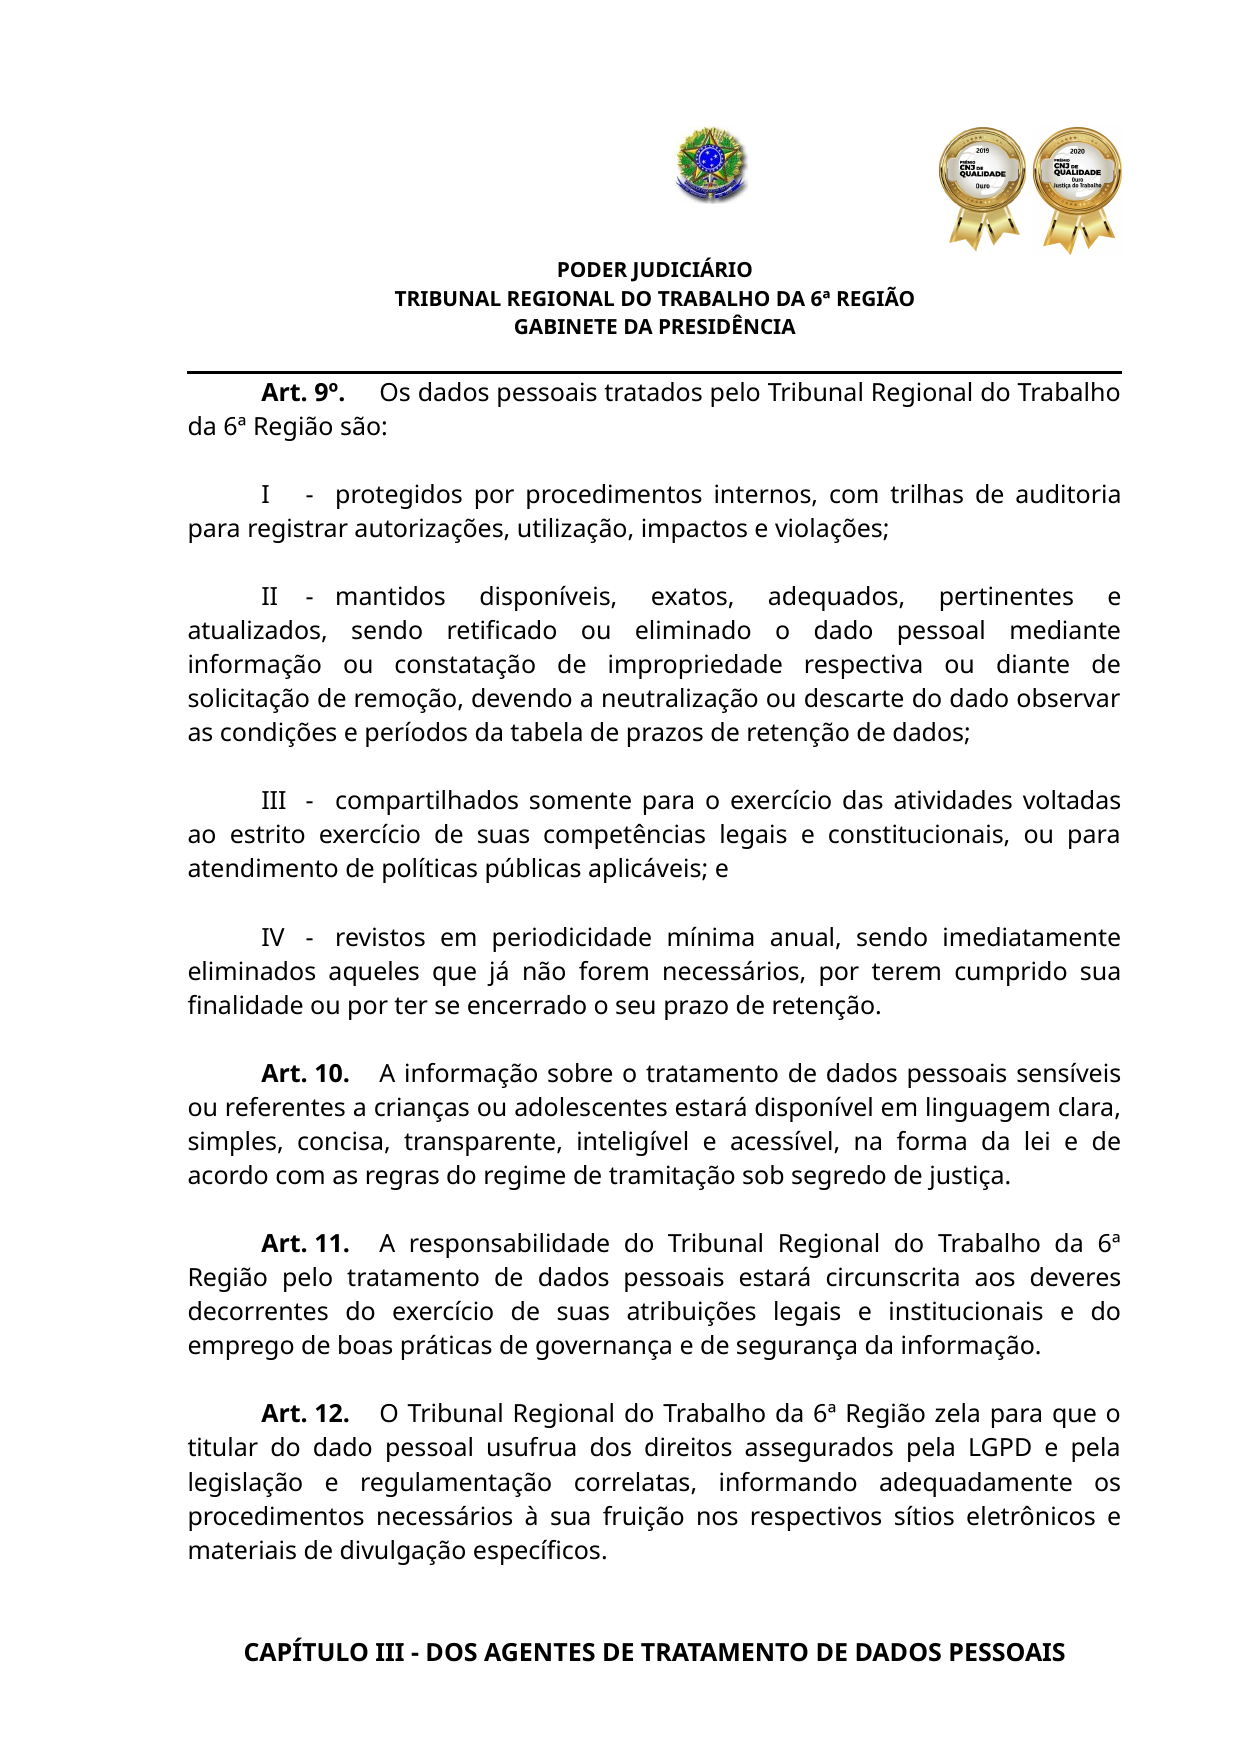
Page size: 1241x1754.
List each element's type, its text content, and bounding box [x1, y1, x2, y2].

text CAPÍTULO III - DOS AGENTES DE TRATAMENTO DE DADOS PESSOAIS [187, 1634, 1122, 1668]
text Art. 10. A informação sobre o tratamento de dados pessoais sensíveis ou referentes a crianças ou adolescentes estará disponível em linguagem clara, simples, concisa, transparente, inteligível e acessível, na forma da lei e de acordo com as regras do regime de tramitação sob segredo de justiça. [187, 1055, 1122, 1192]
text Art. 12. O Tribunal Regional do Trabalho da 6ª Região zela para que o titular do dado pessoal usufrua dos direitos assegurados pela LGPD e pela legislação e regulamentação correlatas, informando adequadamente os procedimentos necessários à sua fruição nos respectivos sítios eletrônicos e materiais de divulgação específicos. [187, 1396, 1122, 1566]
text III - compartilhados somente para o exercício das atividades voltadas ao estrito exercício de suas competências legais e constitucionais, ou para atendimento de políticas públicas aplicáveis; e [187, 783, 1122, 885]
text II - mantidos disponíveis, exatos, adequados, pertinentes e atualizados, sendo retificado ou eliminado o dado pessoal mediante informação ou constatação de impropriedade respectiva ou diante de solicitação de remoção, devendo a neutralização ou descarte do dado observar as condições e períodos da tabela de prazos de retenção de dados; [187, 578, 1122, 749]
text I - protegidos por procedimentos internos, com trilhas de auditoria para registrar autorizações, utilização, impactos e violações; [187, 476, 1122, 544]
text Art. 9º. Os dados pessoais tratados pelo Tribunal Regional do Trabalho da 6ª Região são: [187, 374, 1122, 442]
text Art. 11. A responsabilidade do Tribunal Regional do Trabalho da 6ª Região pelo tratamento de dados pessoais estará circunscrita aos deveres decorrentes do exercício de suas atribuições legais e institucionais e do emprego de boas práticas de governança e de segurança da informação. [187, 1226, 1122, 1362]
text IV - revistos em periodicidade mínima anual, sendo imediatamente eliminados aqueles que já não forem necessários, por terem cumprido sua finalidade ou por ter se encerrado o seu prazo de retenção. [187, 919, 1122, 1021]
